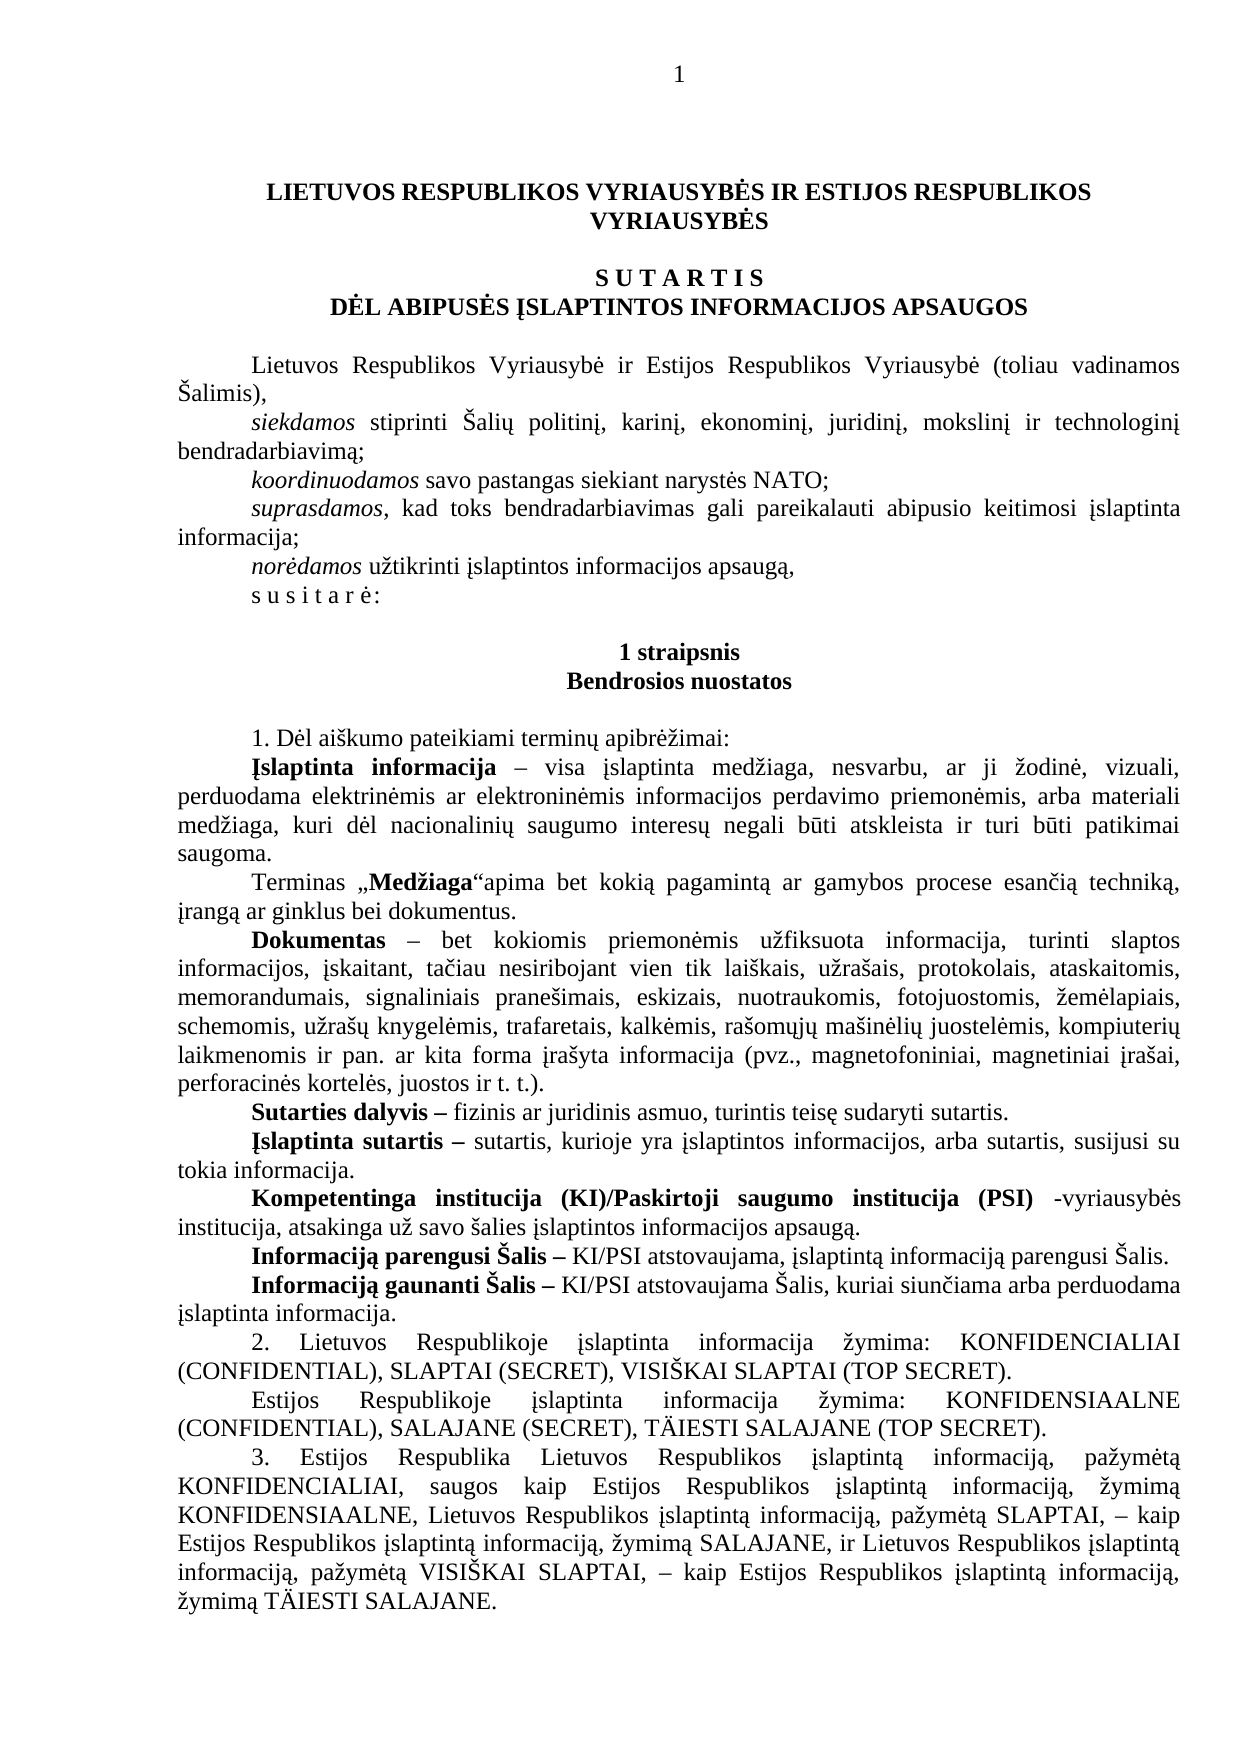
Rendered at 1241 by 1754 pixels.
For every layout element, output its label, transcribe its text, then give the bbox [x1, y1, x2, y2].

text koordinuodamos savo pastangas siekiant narystės NATO; [177, 465, 1181, 493]
text 2. Lietuvos Respublikoje įslaptinta informacija žymima: KONFIDENCIALIAI (CONFIDENTIAL), SLAPTAI (SECRET), VISIŠKAI SLAPTAI (TOP SECRET). [177, 1327, 1181, 1385]
text DĖL ABIPUSĖS ĮSLAPTINTOS INFORMACIJOS APSAUGOS [177, 292, 1181, 321]
text Įslaptinta informacija – visa įslaptinta medžiaga, nesvarbu, ar ji žodinė, vizuali, perduodama elektrinėmis ar elektroninėmis informacijos perdavimo priemonėmis, arba materiali medžiaga, kuri dėl nacionalinių saugumo interesų negali būti atskleista ir turi būti patikimai saugoma. [177, 752, 1181, 867]
text Lietuvos Respublikos Vyriausybė ir Estijos Respublikos Vyriausybė (toliau vadinamos Šalimis), [177, 350, 1181, 407]
text LIETUVOS RESPUBLIKOS VYRIAUSYBĖS IR ESTIJOS RESPUBLIKOS VYRIAUSYBĖS [177, 177, 1181, 235]
text siekdamos stiprinti Šalių politinį, karinį, ekonominį, juridinį, mokslinį ir technologinį bendradarbiavimą; [177, 407, 1181, 465]
text Sutarties dalyvis – fizinis ar juridinis asmuo, turintis teisę sudaryti sutartis. [177, 1097, 1181, 1126]
text SUTARTIS [177, 263, 1181, 292]
text Dokumentas – bet kokiomis priemonėmis užfiksuota informacija, turinti slaptos informacijos, įskaitant, tačiau nesiribojant vien tik laiškais, užrašais, protokolais, ataskaitomis, memorandumais, signaliniais pranešimais, eskizais, nuotraukomis, fotojuostomis, žemėlapiais, schemomis, užrašų knygelėmis, trafaretais, kalkėmis, rašomųjų mašinėlių juostelėmis, kompiuterių laikmenomis ir pan. ar kita forma įrašyta informacija (pvz., magnetofoniniai, magnetiniai įrašai, perforacinės kortelės, juostos ir t. t.). [177, 925, 1181, 1097]
text susitarė: [177, 580, 1181, 608]
text 1. Dėl aiškumo pateikiami terminų apibrėžimai: [177, 723, 1181, 752]
text suprasdamos, kad toks bendradarbiavimas gali pareikalauti abipusio keitimosi įslaptinta informacija; [177, 493, 1181, 551]
text Kompetentinga institucija (KI)/Paskirtoji saugumo institucija (PSI) -vyriausybės institucija, atsakinga už savo šalies įslaptintos informacijos apsaugą. [177, 1183, 1181, 1241]
text Informaciją gaunanti Šalis – KI/PSI atstovaujama Šalis, kuriai siunčiama arba perduodama įslaptinta informacija. [177, 1270, 1181, 1327]
text 1 straipsnis [177, 637, 1181, 666]
text 3. Estijos Respublika Lietuvos Respublikos įslaptintą informaciją, pažymėtą KONFIDENCIALIAI, saugos kaip Estijos Respublikos įslaptintą informaciją, žymimą KONFIDENSIAALNE, Lietuvos Respublikos įslaptintą informaciją, pažymėtą SLAPTAI, – kaip Estijos Respublikos įslaptintą informaciją, žymimą SALAJANE, ir Lietuvos Respublikos įslaptintą informaciją, pažymėtą VISIŠKAI SLAPTAI, – kaip Estijos Respublikos įslaptintą informaciją, žymimą TÄIESTI SALAJANE. [177, 1442, 1181, 1615]
text Estijos Respublikoje įslaptinta informacija žymima: KONFIDENSIAALNE (CONFIDENTIAL), SALAJANE (SECRET), TÄIESTI SALAJANE (TOP SECRET). [177, 1385, 1181, 1442]
text norėdamos užtikrinti įslaptintos informacijos apsaugą, [177, 551, 1181, 580]
text Įslaptinta sutartis – sutartis, kurioje yra įslaptintos informacijos, arba sutartis, susijusi su tokia informacija. [177, 1126, 1181, 1183]
text Informaciją parengusi Šalis – KI/PSI atstovaujama, įslaptintą informaciją parengusi Šalis. [177, 1241, 1181, 1270]
text Terminas „Medžiaga“apima bet kokią pagamintą ar gamybos procese esančią techniką, įrangą ar ginklus bei dokumentus. [177, 867, 1181, 925]
text Bendrosios nuostatos [177, 666, 1181, 695]
